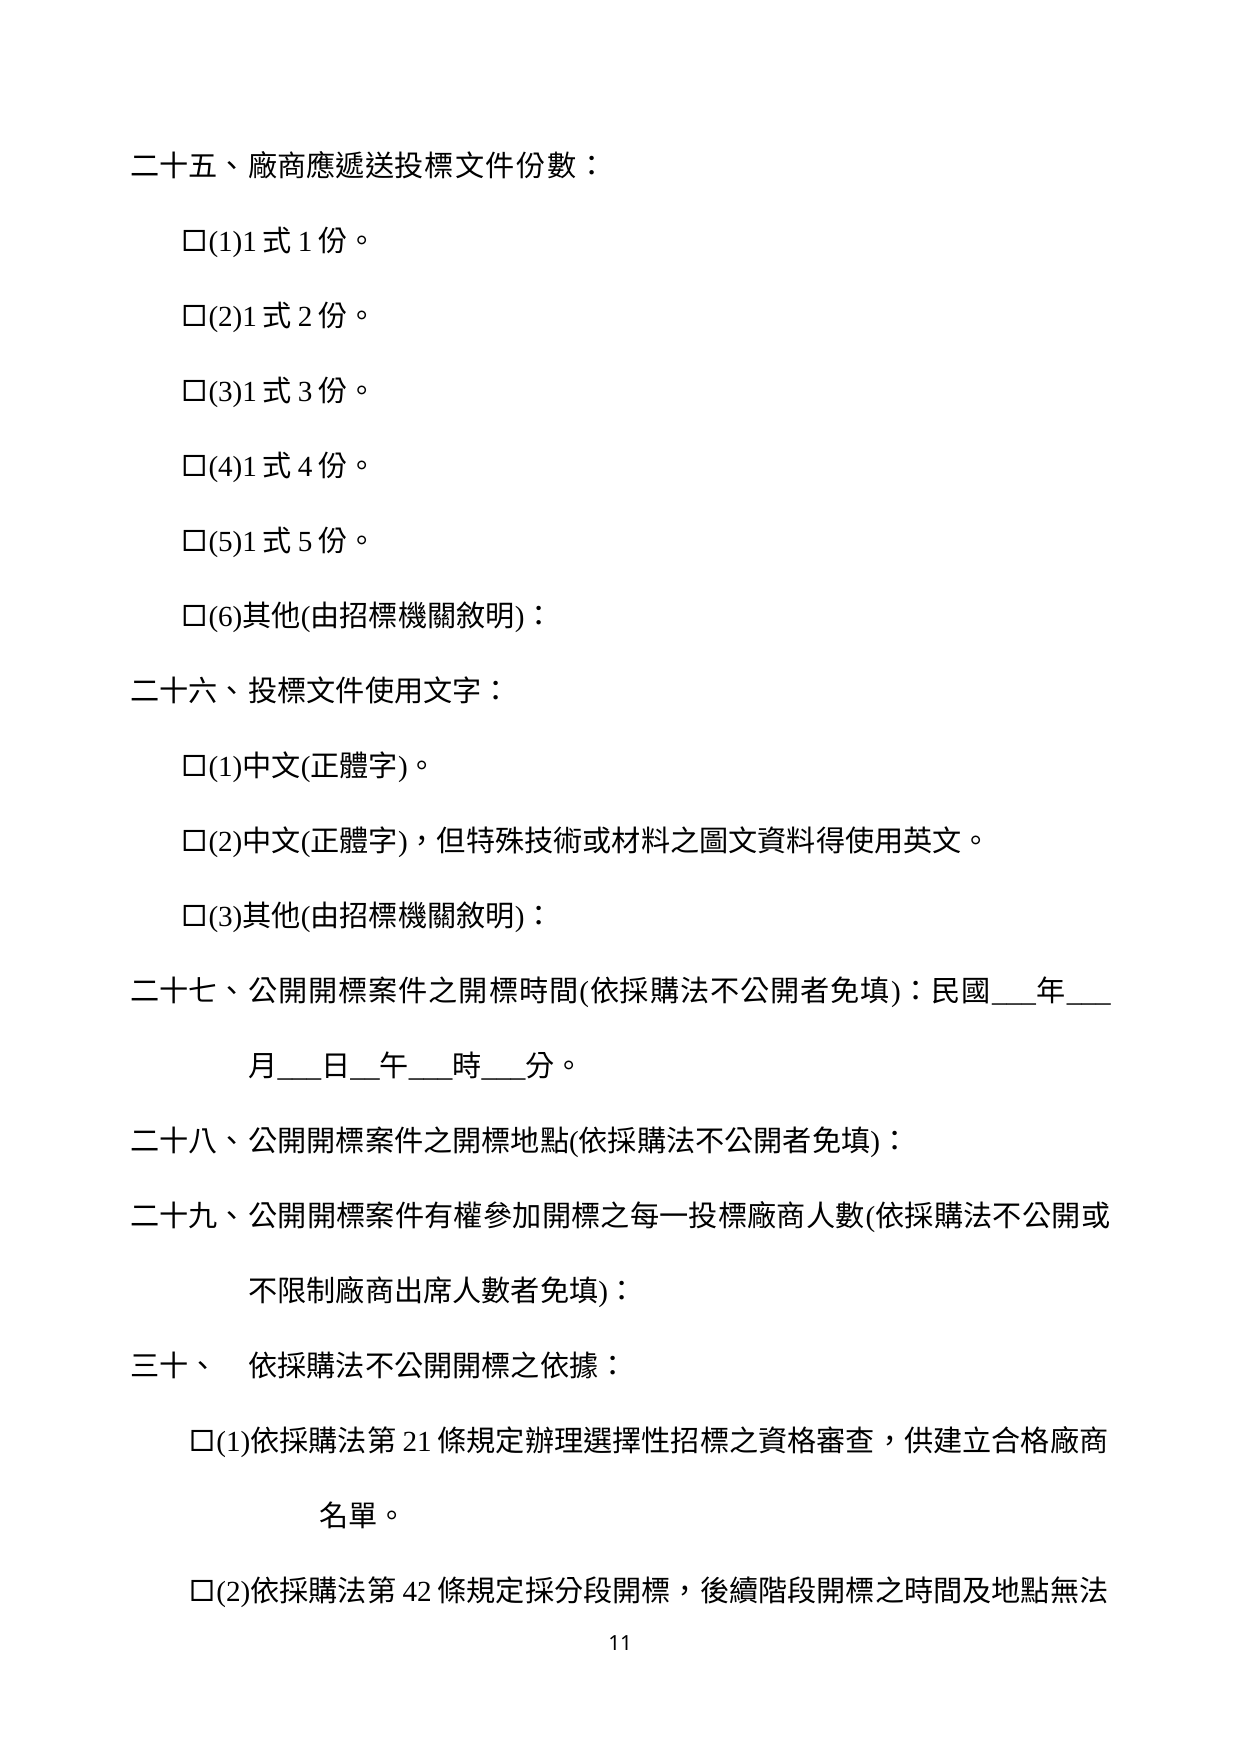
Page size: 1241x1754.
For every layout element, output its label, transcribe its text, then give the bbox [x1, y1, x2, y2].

list 依採購法不公開開標之依據： [130, 1326, 1110, 1401]
list 公開開標案件之開標地點(依採購法不公開者免填)： [130, 1101, 1110, 1176]
list 廠商應遞送投標文件份數： [130, 126, 1110, 201]
text (2)1式2份。 [130, 276, 1110, 351]
text (2)中文(正體字)，但特殊技術或材料之圖文資料得使用英文。 [130, 801, 1110, 876]
text (5)1式5份。 [130, 501, 1110, 576]
list 投標文件使用文字： [130, 651, 1110, 726]
text (1)1式1份。 [130, 201, 1110, 276]
text (1)依採購法第21條規定辦理選擇性招標之資格審查，供建立合格廠商名單。 [130, 1401, 1110, 1551]
text (4)1式4份。 [130, 426, 1110, 501]
text (6)其他(由招標機關敘明)： [130, 576, 1110, 651]
text (2)依採購法第42條規定採分段開標，後續階段開標之時間及地點無法 [130, 1551, 1110, 1626]
list 公開開標案件之開標時間(依採購法不公開者免填)：民國___年___ 月___日__午___時___分。 [130, 951, 1110, 1101]
list 公開開標案件有權參加開標之每一投標廠商人數(依採購法不公開或不限制廠商出席人數者免填)： [130, 1176, 1110, 1326]
text (3)其他(由招標機關敘明)： [130, 876, 1110, 951]
text (3)1式3份。 [130, 351, 1110, 426]
text (1)中文(正體字)。 [130, 726, 1110, 801]
